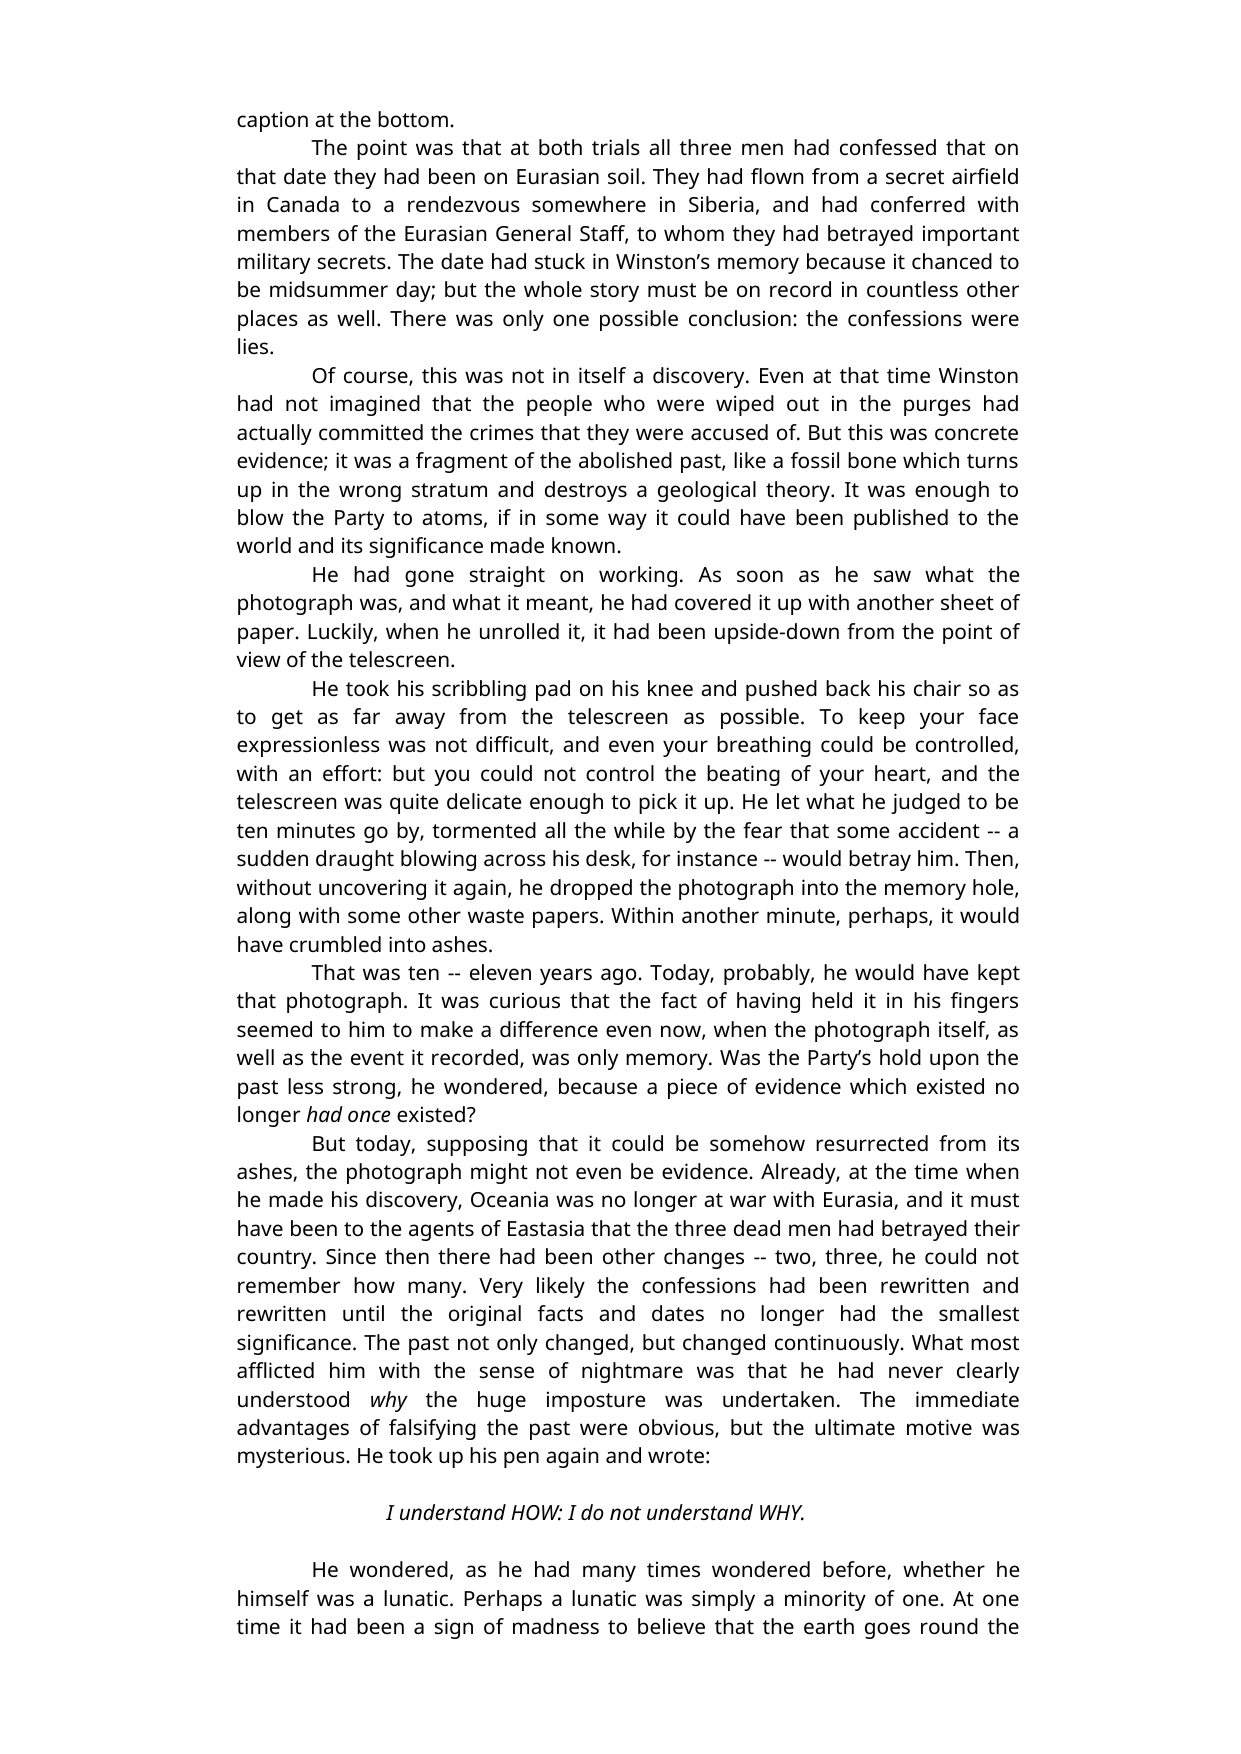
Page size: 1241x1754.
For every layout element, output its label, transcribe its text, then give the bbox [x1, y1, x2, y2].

text Of course, this was not in itself a discovery. Even at that time Winston had not imagined that the people who were wiped out in the purges had actually committed the crimes that they were accused of. But this was concrete evidence; it was a fragment of the abolished past, like a fossil bone which turns up in the wrong stratum and destroys a geological theory. It was enough to blow the Party to atoms, if in some way it could have been published to the world and its significance made known. [236, 361, 1021, 560]
text The point was that at both trials all three men had confessed that on that date they had been on Eurasian soil. They had flown from a secret airfield in Canada to a rendezvous somewhere in Siberia, and had conferred with members of the Eurasian General Staff, to whom they had betrayed important military secrets. The date had stuck in Winston’s memory because it chanced to be midsummer day; but the whole story must be on record in countless other places as well. There was only one possible conclusion: the confessions were lies. [236, 133, 1021, 361]
text I understand HOW: I do not understand WHY. [311, 1498, 946, 1527]
text That was ten -- eleven years ago. Today, probably, he would have kept that photograph. It was curious that the fact of having held it in his fingers seemed to him to make a difference even now, when the photograph itself, as well as the event it recorded, was only memory. Was the Party’s hold upon the past less strong, he wondered, because a piece of evidence which existed no longer had once existed? [236, 958, 1021, 1129]
text He took his scribbling pad on his knee and pushed back his chair so as to get as far away from the telescreen as possible. To keep your face expressionless was not difficult, and even your breathing could be controlled, with an effort: but you could not control the beating of your heart, and the telescreen was quite delicate enough to pick it up. He let what he judged to be ten minutes go by, tormented all the while by the fear that some accident -- a sudden draught blowing across his desk, for instance -- would betray him. Then, without uncovering it again, he dropped the photograph into the memory hole, along with some other waste papers. Within another minute, perhaps, it would have crumbled into ashes. [236, 674, 1021, 958]
text He wondered, as he had many times wondered before, whether he himself was a lunatic. Perhaps a lunatic was simply a minority of one. At one time it had been a sign of madness to believe that the earth goes round the [236, 1555, 1021, 1641]
text But today, supposing that it could be somehow resurrected from its ashes, the photograph might not even be evidence. Already, at the time when he made his discovery, Oceania was no longer at war with Eurasia, and it must have been to the agents of Eastasia that the three dead men had betrayed their country. Since then there had been other changes -- two, three, he could not remember how many. Very likely the confessions had been rewritten and rewritten until the original facts and dates no longer had the smallest significance. The past not only changed, but changed continuously. What most afflicted him with the sense of nightmare was that he had never clearly understood why the huge imposture was undertaken. The immediate advantages of falsifying the past were obvious, but the ultimate motive was mysterious. He took up his pen again and wrote: [236, 1129, 1021, 1470]
text He had gone straight on working. As soon as he saw what the photograph was, and what it meant, he had covered it up with another sheet of paper. Luckily, when he unrolled it, it had been upside-down from the point of view of the telescreen. [236, 560, 1021, 674]
text caption at the bottom. [236, 105, 1021, 133]
